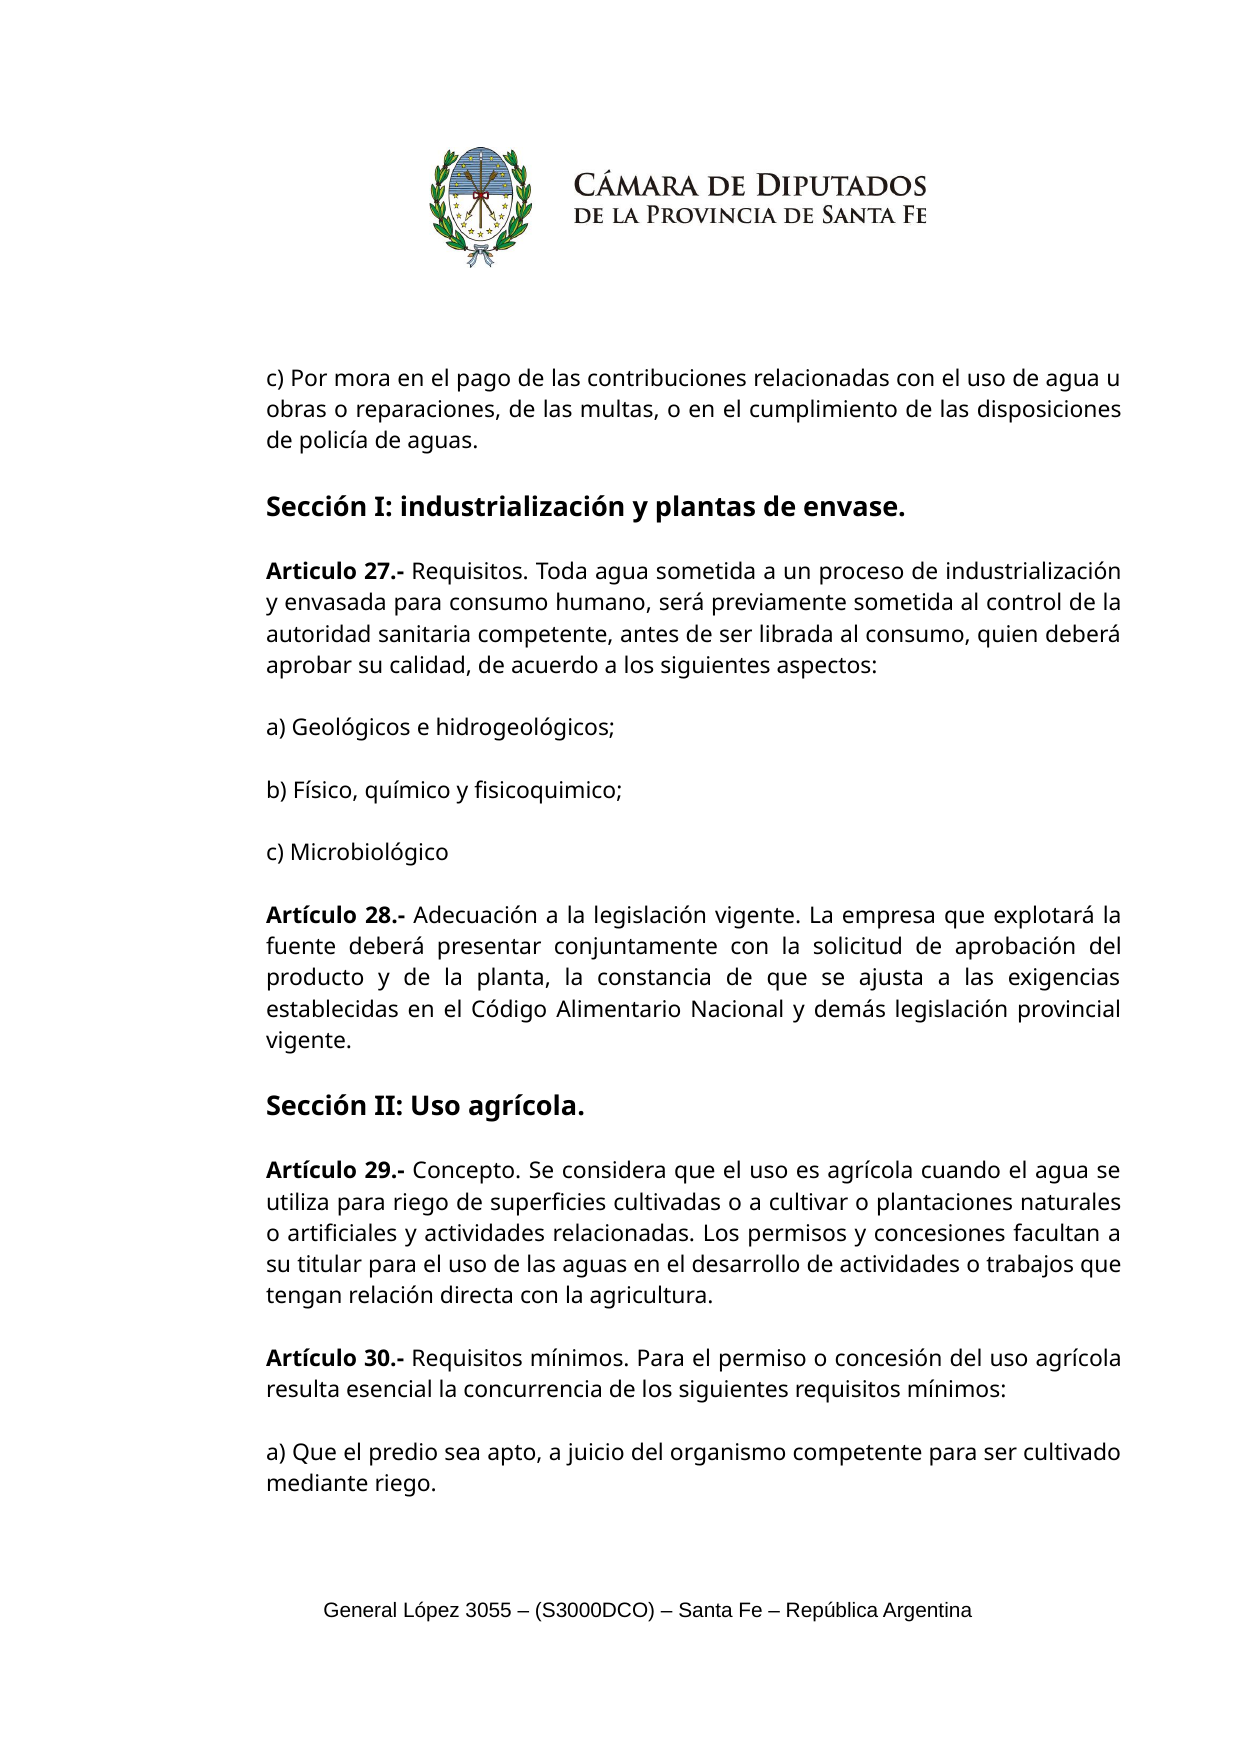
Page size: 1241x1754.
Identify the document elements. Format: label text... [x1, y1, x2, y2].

text a) Geológicos e hidrogeológicos; [266, 711, 1122, 743]
text Sección II: Uso agrícola. [266, 1086, 1122, 1123]
picture [429, 147, 927, 272]
text Articulo 27.- Requisitos. Toda agua sometida a un proceso de industrialización y envasada para consumo humano, será previamente sometida al control de la autoridad sanitaria competente, antes de ser librada al consumo, quien deberá aprobar su calidad, de acuerdo a los siguientes aspectos: [266, 555, 1122, 680]
text c) Por mora en el pago de las contribuciones relacionadas con el uso de agua u obras o reparaciones, de las multas, o en el cumplimiento de las disposiciones de policía de aguas. [266, 362, 1122, 456]
text a) Que el predio sea apto, a juicio del organismo competente para ser cultivado mediante riego. [266, 1436, 1122, 1498]
text Artículo 29.- Concepto. Se considera que el uso es agrícola cuando el agua se utiliza para riego de superficies cultivadas o a cultivar o plantaciones naturales o artificiales y actividades relacionadas. Los permisos y concesiones facultan a su titular para el uso de las aguas en el desarrollo de actividades o trabajos que tengan relación directa con la agricultura. [266, 1154, 1122, 1311]
text Sección I: industrialización y plantas de envase. [266, 487, 1122, 524]
text Artículo 30.- Requisitos mínimos. Para el permiso o concesión del uso agrícola resulta esencial la concurrencia de los siguientes requisitos mínimos: [266, 1342, 1122, 1404]
text c) Microbiológico [266, 836, 1122, 868]
text Artículo 28.- Adecuación a la legislación vigente. La empresa que explotará la fuente deberá presentar conjuntamente con la solicitud de aprobación del producto y de la planta, la constancia de que se ajusta a las exigencias establecidas en el Código Alimentario Nacional y demás legislación provincial vigente. [266, 899, 1122, 1055]
text b) Físico, químico y fisicoquimico; [266, 774, 1122, 805]
